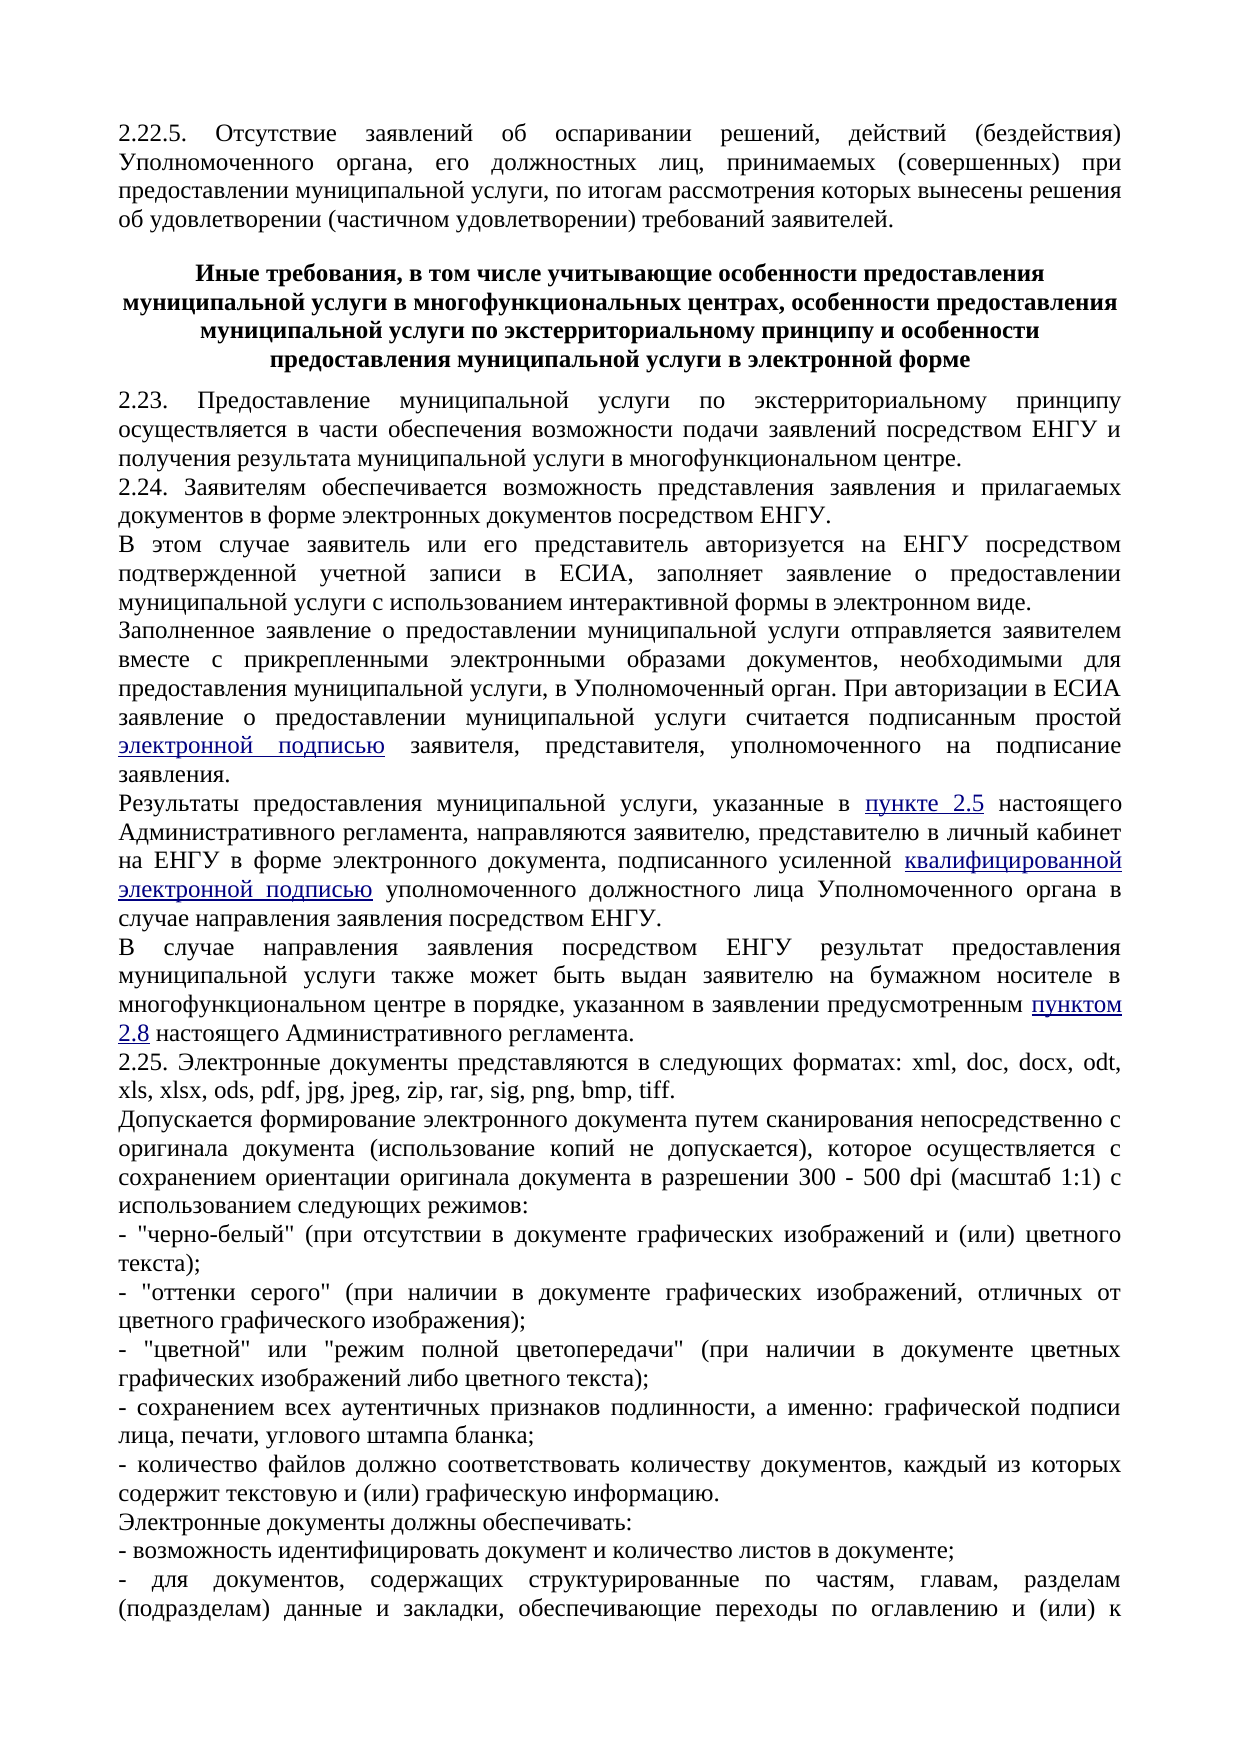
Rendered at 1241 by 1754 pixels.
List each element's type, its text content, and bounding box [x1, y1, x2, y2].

text - количество файлов должно соответствовать количеству документов, каждый из которых содержит текстовую и (или) графическую информацию. [118, 1449, 1122, 1507]
text - для документов, содержащих структурированные по частям, главам, разделам (подразделам) данные и закладки, обеспечивающие переходы по оглавлению и (или) к [118, 1564, 1122, 1622]
subtitle Иные требования, в том числе учитывающие особенности предоставления муниципальной услуги в многофункциональных центрах, особенности предоставления муниципальной услуги по экстерриториальному принципу и особенности предоставления муниципальной услуги в электронной форме [118, 258, 1122, 373]
text - "цветной" или "режим полной цветопередачи" (при наличии в документе цветных графических изображений либо цветного текста); [118, 1334, 1122, 1392]
text - "черно-белый" (при отсутствии в документе графических изображений и (или) цветного текста); [118, 1219, 1122, 1277]
text 2.25. Электронные документы представляются в следующих форматах: xml, doc, docx, odt, xls, xlsx, ods, pdf, jpg, jpeg, zip, rar, sig, png, bmp, tiff. [118, 1047, 1122, 1104]
text В случае направления заявления посредством ЕНГУ результат предоставления муниципальной услуги также может быть выдан заявителю на бумажном носителе в многофункциональном центре в порядке, указанном в заявлении предусмотренным пунктом 2.8 настоящего Административного регламента. [118, 932, 1122, 1047]
text Заполненное заявление о предоставлении муниципальной услуги отправляется заявителем вместе с прикрепленными электронными образами документов, необходимыми для предоставления муниципальной услуги, в Уполномоченный орган. При авторизации в ЕСИА заявление о предоставлении муниципальной услуги считается подписанным простой электронной подписью заявителя, представителя, уполномоченного на подписание заявления. [118, 616, 1122, 788]
text Результаты предоставления муниципальной услуги, указанные в пункте 2.5 настоящего Административного регламента, направляются заявителю, представителю в личный кабинет на ЕНГУ в форме электронного документа, подписанного усиленной квалифицированной электронной подписью уполномоченного должностного лица Уполномоченного органа в случае направления заявления посредством ЕНГУ. [118, 788, 1122, 932]
text 2.24. Заявителям обеспечивается возможность представления заявления и прилагаемых документов в форме электронных документов посредством ЕНГУ. [118, 472, 1122, 529]
text В этом случае заявитель или его представитель авторизуется на ЕНГУ посредством подтвержденной учетной записи в ЕСИА, заполняет заявление о предоставлении муниципальной услуги с использованием интерактивной формы в электронном виде. [118, 529, 1122, 616]
text - "оттенки серого" (при наличии в документе графических изображений, отличных от цветного графического изображения); [118, 1277, 1122, 1334]
text Допускается формирование электронного документа путем сканирования непосредственно с оригинала документа (использование копий не допускается), которое осуществляется с сохранением ориентации оригинала документа в разрешении 300 - 500 dpi (масштаб 1:1) с использованием следующих режимов: [118, 1104, 1122, 1219]
text Электронные документы должны обеспечивать: [118, 1507, 1122, 1536]
text - возможность идентифицировать документ и количество листов в документе; [118, 1536, 1122, 1564]
text 2.22.5. Отсутствие заявлений об оспаривании решений, действий (бездействия) Уполномоченного органа, его должностных лиц, принимаемых (совершенных) при предоставлении муниципальной услуги, по итогам рассмотрения которых вынесены решения об удовлетворении (частичном удовлетворении) требований заявителей. [118, 118, 1122, 233]
text 2.23. Предоставление муниципальной услуги по экстерриториальному принципу осуществляется в части обеспечения возможности подачи заявлений посредством ЕНГУ и получения результата муниципальной услуги в многофункциональном центре. [118, 386, 1122, 472]
text - сохранением всех аутентичных признаков подлинности, а именно: графической подписи лица, печати, углового штампа бланка; [118, 1392, 1122, 1449]
